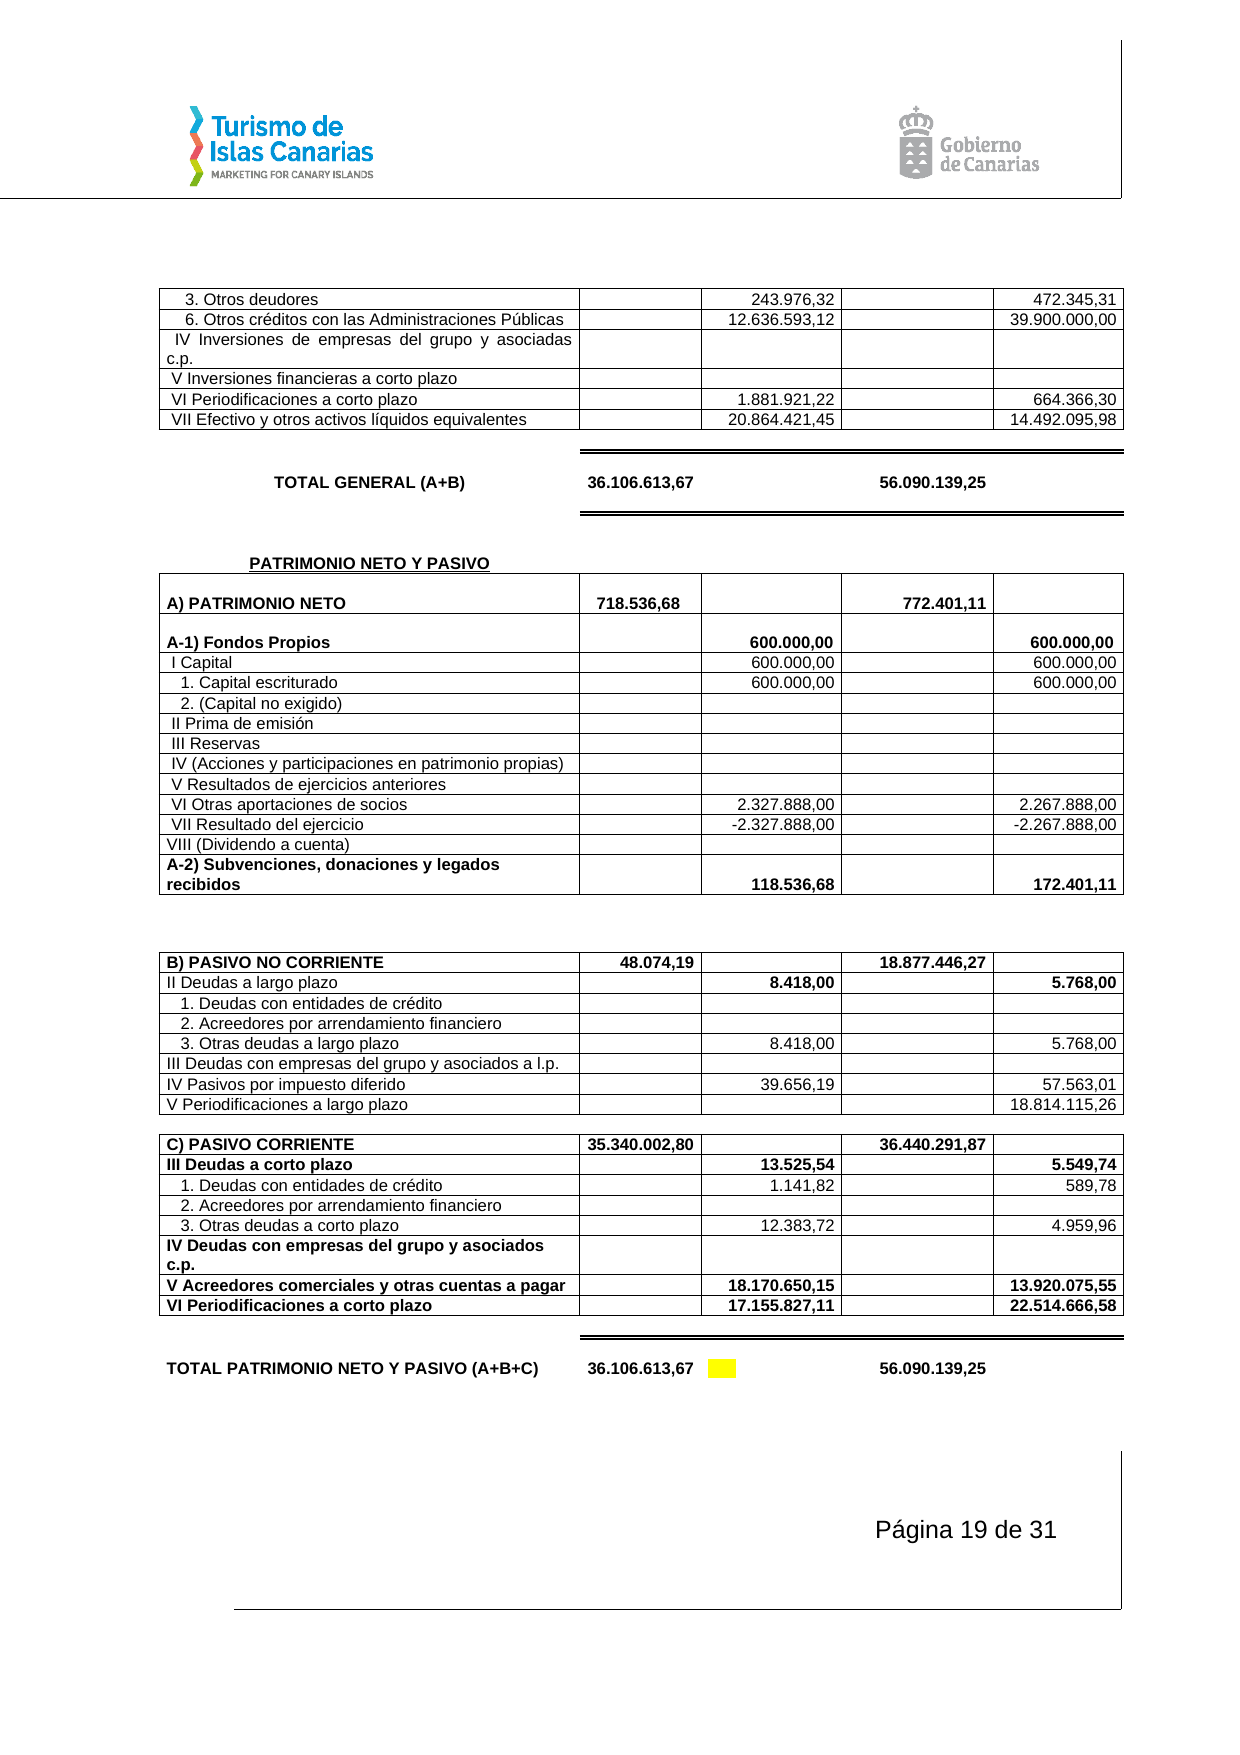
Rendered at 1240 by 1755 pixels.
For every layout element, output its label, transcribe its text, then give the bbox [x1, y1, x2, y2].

table_cell [993, 516, 1124, 535]
table_cell [994, 1196, 1123, 1215]
table_cell VI Periodificaciones a corto plazo [160, 389, 579, 408]
table_cell 772.401,11 [842, 574, 993, 613]
table_cell [702, 953, 841, 972]
table_cell [842, 774, 993, 793]
table_cell [702, 694, 841, 713]
table_cell C) PASIVO CORRIENTE [160, 1135, 579, 1154]
table_cell [580, 994, 701, 1013]
table_cell [842, 855, 993, 893]
table_cell [842, 653, 993, 672]
table_cell [702, 754, 841, 773]
table_cell [842, 1196, 993, 1215]
table_cell [701, 516, 842, 535]
table_cell 1. Capital escriturado [160, 673, 579, 692]
table_cell [994, 1054, 1123, 1073]
table_cell 2. (Capital no exigido) [160, 694, 579, 713]
table_cell [842, 815, 993, 834]
table_cell VI Periodificaciones a corto plazo [160, 1296, 579, 1315]
table_cell [580, 673, 701, 692]
table_cell IV Deudas con empresas del grupo y asociados c.p. [160, 1236, 579, 1274]
table_cell [994, 774, 1123, 793]
table_cell 18.814.115,26 [994, 1095, 1123, 1114]
table_cell 22.514.666,58 [994, 1296, 1123, 1315]
table_cell [842, 430, 993, 449]
table_cell [159, 1316, 580, 1335]
table_cell [842, 754, 993, 773]
table_cell [842, 734, 993, 753]
table_cell [580, 310, 701, 329]
table_cell 48.074,19 [580, 953, 701, 972]
table_cell [580, 714, 701, 733]
table_cell [702, 1014, 841, 1033]
table_cell [702, 714, 841, 733]
table_cell PATRIMONIO NETO Y PASIVO [159, 535, 580, 573]
table_cell [702, 1236, 841, 1274]
table_cell [993, 492, 1124, 511]
table_cell [842, 1296, 993, 1315]
table_cell [580, 795, 701, 814]
table_cell 36.106.613,67 [580, 473, 701, 492]
table_cell I Capital [160, 653, 579, 672]
table_cell [701, 1115, 842, 1134]
table_cell [580, 1155, 701, 1174]
table_cell [842, 1155, 993, 1174]
table_cell [842, 895, 993, 952]
table_cell 472.345,31 [994, 289, 1123, 308]
table_cell [842, 310, 993, 329]
table_cell [580, 774, 701, 793]
table_cell [580, 734, 701, 753]
table_cell [580, 835, 701, 854]
table_cell 589,78 [994, 1175, 1123, 1194]
table_cell [842, 492, 993, 511]
table_cell [842, 369, 993, 388]
table_cell 18.877.446,27 [842, 953, 993, 972]
table_cell V Resultados de ejercicios anteriores [160, 774, 579, 793]
table_cell [993, 430, 1124, 449]
table_cell 1. Deudas con entidades de crédito [160, 1175, 579, 1194]
table_cell [994, 1236, 1123, 1274]
table_cell [842, 289, 993, 308]
table_cell [580, 430, 701, 449]
table_cell [842, 1216, 993, 1235]
table_cell [580, 330, 701, 368]
table_cell [701, 473, 842, 492]
table_cell [702, 1054, 841, 1073]
table_cell [580, 973, 701, 992]
table_cell 5.768,00 [994, 1034, 1123, 1053]
table_cell [842, 1340, 993, 1359]
table_cell [701, 1316, 842, 1335]
table_cell 600.000,00 [994, 673, 1123, 692]
table_cell [842, 614, 993, 652]
table_cell [702, 1095, 841, 1114]
table_cell [580, 1296, 701, 1315]
table_cell [580, 492, 701, 511]
table_cell II Prima de emisión [160, 714, 579, 733]
table_cell [159, 449, 580, 473]
table_cell [842, 1275, 993, 1294]
table_cell V Acreedores comerciales y otras cuentas a pagar [160, 1275, 579, 1294]
table_cell [842, 1115, 993, 1134]
table_cell [994, 953, 1123, 972]
table_cell 20.864.421,45 [702, 410, 841, 429]
table_cell 39.900.000,00 [994, 310, 1123, 329]
table_cell 1.141,82 [702, 1175, 841, 1194]
table_cell 5.549,74 [994, 1155, 1123, 1174]
table_cell [580, 1340, 701, 1359]
table_cell [842, 1236, 993, 1274]
table_cell 12.636.593,12 [702, 310, 841, 329]
table_cell [580, 1054, 701, 1073]
table_cell 8.418,00 [702, 973, 841, 992]
table_cell 600.000,00 [702, 653, 841, 672]
table_cell [842, 973, 993, 992]
table_cell [701, 1340, 842, 1359]
table_cell 2.267.888,00 [994, 795, 1123, 814]
table_cell [701, 454, 842, 473]
table_cell V Inversiones financieras a corto plazo [160, 369, 579, 388]
table_cell [842, 1054, 993, 1073]
table_cell VIII (Dividendo a cuenta) [160, 835, 579, 854]
table_cell 4.959,96 [994, 1216, 1123, 1235]
table_cell [994, 1135, 1123, 1154]
table_cell IV Inversiones de empresas del grupo y asociadas c.p. [160, 330, 579, 368]
table_cell [994, 369, 1123, 388]
table_cell 13.525,54 [702, 1155, 841, 1174]
table_cell [580, 1316, 701, 1335]
table_cell [580, 389, 701, 408]
table_cell [842, 410, 993, 429]
table_cell [701, 535, 842, 573]
table_cell [580, 1074, 701, 1093]
table_cell [842, 1175, 993, 1194]
table_cell 1.881.921,22 [702, 389, 841, 408]
table_cell [580, 1034, 701, 1053]
table_cell A-2) Subvenciones, donaciones y legados recibidos [160, 855, 579, 893]
table_cell [159, 430, 580, 449]
table_cell III Deudas a corto plazo [160, 1155, 579, 1174]
table_cell 2.327.888,00 [702, 795, 841, 814]
table_cell [702, 1196, 841, 1215]
table_cell [993, 1340, 1124, 1359]
table_cell [993, 1359, 1124, 1378]
table_cell 36.106.613,67 [580, 1359, 701, 1378]
table_cell B) PASIVO NO CORRIENTE [160, 953, 579, 972]
table_cell 118.536,68 [702, 855, 841, 893]
table_cell [580, 1216, 701, 1235]
table_cell [580, 1014, 701, 1033]
table_cell 14.492.095,98 [994, 410, 1123, 429]
table_cell [702, 835, 841, 854]
table_cell III Deudas con empresas del grupo y asociados a l.p. [160, 1054, 579, 1073]
table_cell [994, 734, 1123, 753]
table_cell [701, 1359, 842, 1378]
table_cell 57.563,01 [994, 1074, 1123, 1093]
table_cell [842, 994, 993, 1013]
table_cell [580, 1236, 701, 1274]
table_cell [580, 895, 701, 952]
table_cell 13.920.075,55 [994, 1275, 1123, 1294]
table_cell [842, 795, 993, 814]
table_cell 1. Deudas con entidades de crédito [160, 994, 579, 1013]
table_cell [580, 1275, 701, 1294]
table_cell [842, 1316, 993, 1335]
table_cell [842, 330, 993, 368]
table_cell 3. Otras deudas a largo plazo [160, 1034, 579, 1053]
table_cell [580, 694, 701, 713]
table_cell [994, 994, 1123, 1013]
table_cell [580, 410, 701, 429]
table_cell [580, 369, 701, 388]
table_cell [842, 694, 993, 713]
table_cell [842, 673, 993, 692]
table_cell 664.366,30 [994, 389, 1123, 408]
table_cell 3. Otros deudores [160, 289, 579, 308]
table_cell IV (Acciones y participaciones en patrimonio propias) [160, 754, 579, 773]
table_cell 56.090.139,25 [842, 473, 993, 492]
table_cell 718.536,68 [580, 574, 701, 613]
table_cell [701, 492, 842, 511]
table_cell [842, 714, 993, 733]
table_cell [701, 430, 842, 449]
table_cell [580, 754, 701, 773]
table_cell 6. Otros créditos con las Administraciones Públicas [160, 310, 579, 329]
table_cell [842, 835, 993, 854]
table_cell [993, 454, 1124, 473]
table_cell [993, 473, 1124, 492]
table_cell [702, 1135, 841, 1154]
table_cell VII Efectivo y otros activos líquidos equivalentes [160, 410, 579, 429]
table_cell 56.090.139,25 [842, 1359, 993, 1378]
table_cell [993, 1115, 1124, 1134]
table_cell [993, 1316, 1124, 1335]
table_cell [580, 454, 701, 473]
table_cell [580, 289, 701, 308]
table_cell 600.000,00 [994, 653, 1123, 672]
table_cell [842, 516, 993, 535]
table_cell 36.440.291,87 [842, 1135, 993, 1154]
table_cell [993, 535, 1124, 573]
table_cell 600.000,00 [702, 614, 841, 652]
table_cell 35.340.002,80 [580, 1135, 701, 1154]
table_cell [580, 516, 701, 535]
table_cell 243.976,32 [702, 289, 841, 308]
table_cell [159, 1335, 580, 1359]
table_cell [580, 815, 701, 834]
table_cell IV Pasivos por impuesto diferido [160, 1074, 579, 1093]
table_cell [701, 895, 842, 952]
table_cell [159, 895, 580, 952]
table_cell [994, 574, 1123, 613]
table_cell [159, 1115, 580, 1134]
table_cell [702, 330, 841, 368]
table_cell [842, 389, 993, 408]
table_cell VI Otras aportaciones de socios [160, 795, 579, 814]
table_cell II Deudas a largo plazo [160, 973, 579, 992]
table_cell [702, 994, 841, 1013]
table_cell 2. Acreedores por arrendamiento financiero [160, 1196, 579, 1215]
table_cell [702, 369, 841, 388]
table_cell 8.418,00 [702, 1034, 841, 1053]
table_cell [580, 1095, 701, 1114]
table_cell [994, 835, 1123, 854]
table_cell [994, 714, 1123, 733]
table_cell [993, 895, 1124, 952]
table_cell 2. Acreedores por arrendamiento financiero [160, 1014, 579, 1033]
table_cell 600.000,00 [994, 614, 1123, 652]
table_cell 3. Otras deudas a corto plazo [160, 1216, 579, 1235]
table_cell [842, 1074, 993, 1093]
table_cell [702, 774, 841, 793]
table_cell [994, 1014, 1123, 1033]
table_cell 5.768,00 [994, 973, 1123, 992]
table_cell [580, 535, 701, 573]
table_cell [994, 754, 1123, 773]
table_cell [580, 855, 701, 893]
table_cell A) PATRIMONIO NETO [160, 574, 579, 613]
table_cell [580, 1115, 701, 1134]
table_cell 17.155.827,11 [702, 1296, 841, 1315]
table_cell [580, 1196, 701, 1215]
table_cell V Periodificaciones a largo plazo [160, 1095, 579, 1114]
table_cell III Reservas [160, 734, 579, 753]
table_cell VII Resultado del ejercicio [160, 815, 579, 834]
table_cell [580, 614, 701, 652]
table_cell A-1) Fondos Propios [160, 614, 579, 652]
table_cell [994, 694, 1123, 713]
table_cell [994, 330, 1123, 368]
table_cell TOTAL PATRIMONIO NETO Y PASIVO (A+B+C) [159, 1359, 580, 1378]
table_cell [702, 734, 841, 753]
table_cell 12.383,72 [702, 1216, 841, 1235]
table_cell [842, 535, 993, 573]
table_cell [842, 1095, 993, 1114]
table_cell [580, 1175, 701, 1194]
table_cell [580, 653, 701, 672]
table_cell 600.000,00 [702, 673, 841, 692]
table_cell 18.170.650,15 [702, 1275, 841, 1294]
table_cell 39.656,19 [702, 1074, 841, 1093]
table_cell [842, 1034, 993, 1053]
table_cell [159, 492, 580, 511]
table_cell -2.267.888,00 [994, 815, 1123, 834]
table_cell -2.327.888,00 [702, 815, 841, 834]
table_cell [159, 511, 580, 535]
table_cell [702, 574, 841, 613]
table_cell [842, 1014, 993, 1033]
table_cell TOTAL GENERAL (A+B) [159, 473, 580, 492]
picture [0, 40, 1240, 238]
table_cell [842, 454, 993, 473]
table_cell 172.401,11 [994, 855, 1123, 893]
